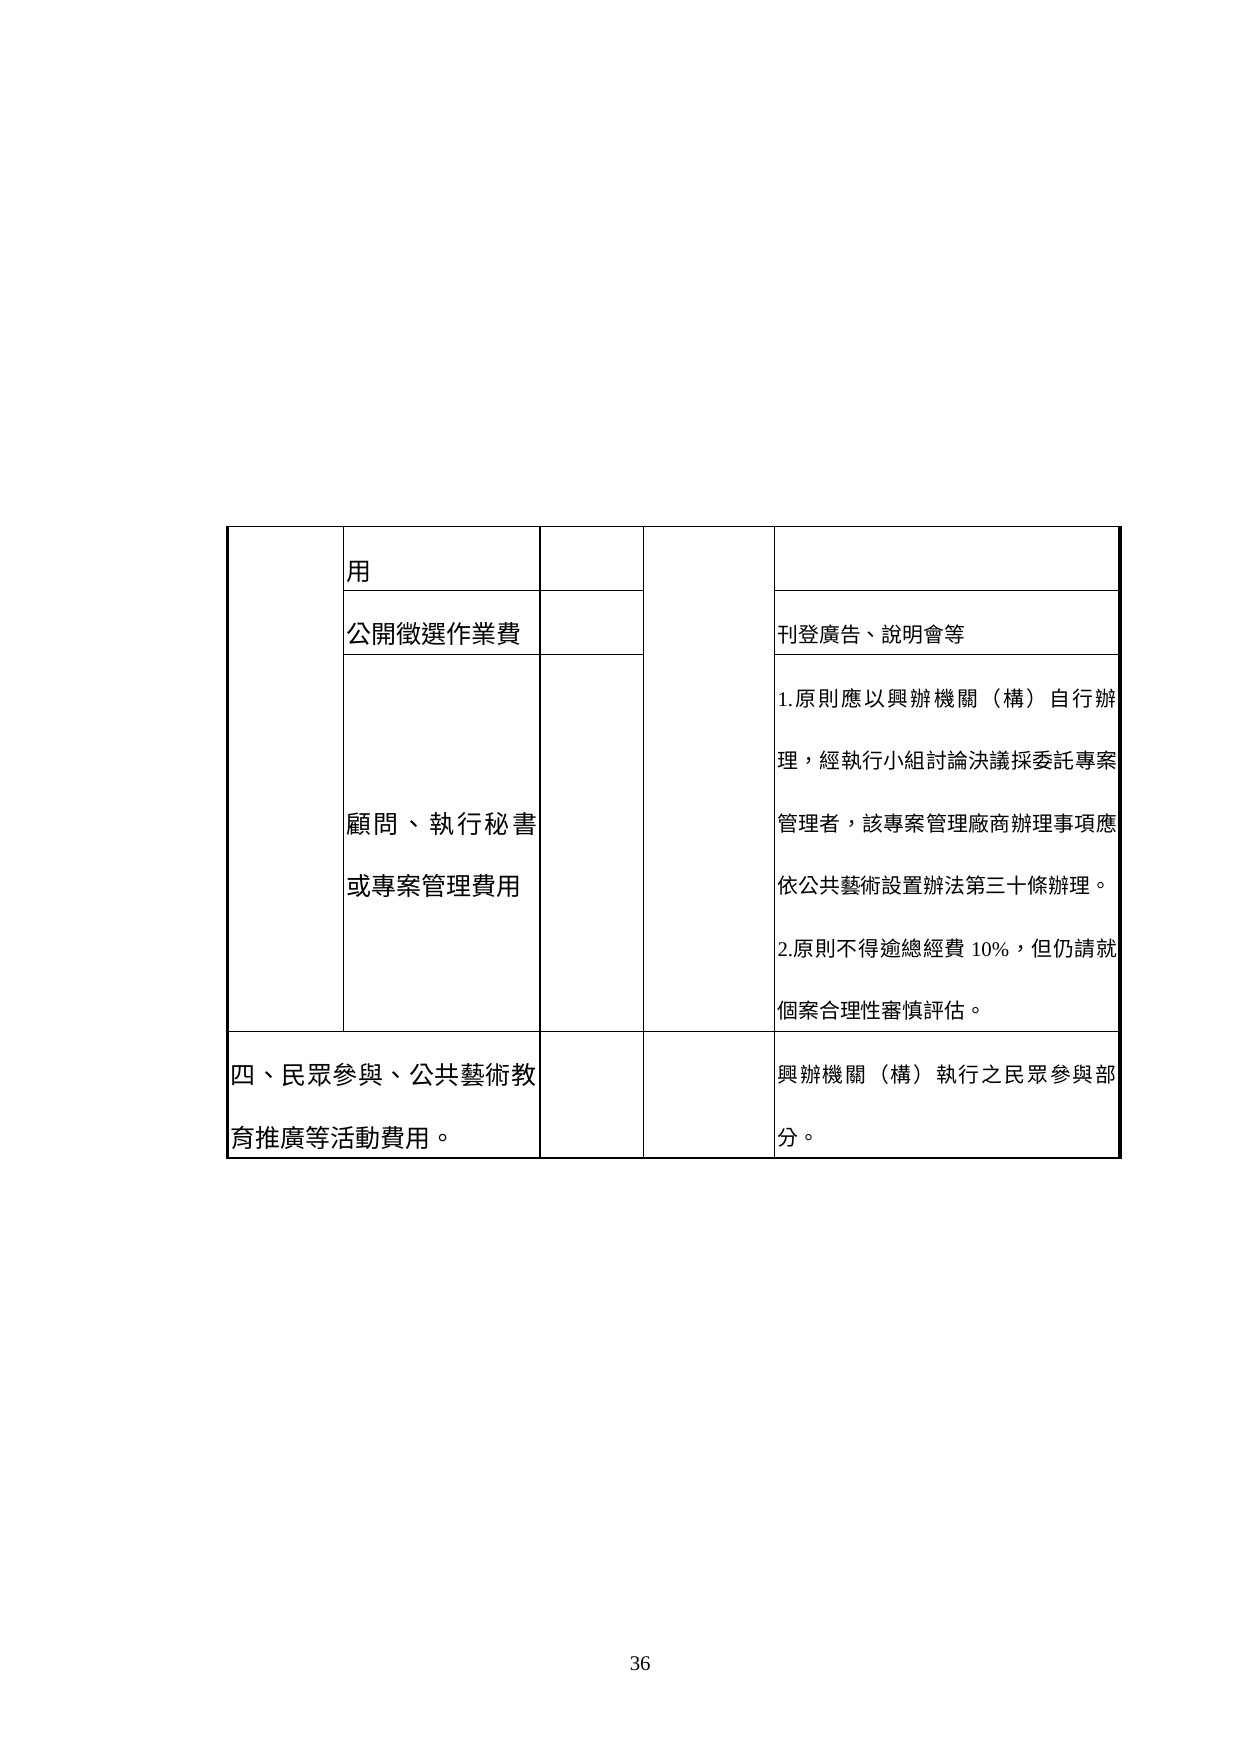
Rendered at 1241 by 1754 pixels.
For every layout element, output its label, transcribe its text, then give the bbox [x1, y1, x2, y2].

table_cell 1.原則應以興辦機關（構）自行辦理，經執行小組討論決議採委託專案管理者，該專案管理廠商辦理事項應依公共藝術設置辦法第三十條辦理。 2.原則不得逾總經費10%，但仍請就個案合理性審慎評估。 [775, 655, 1118, 1031]
table_cell 四、民眾參與、公共藝術教育推廣等活動費用。 [229, 1032, 539, 1157]
table_cell [541, 1032, 643, 1157]
table_cell [541, 591, 643, 654]
table_cell 用 [344, 527, 539, 590]
table_cell [541, 655, 643, 1031]
table_cell [541, 527, 643, 590]
table_cell [229, 527, 343, 1031]
table_cell [644, 527, 774, 1031]
table_cell 顧問、執行秘書或專案管理費用 [344, 655, 539, 1031]
table_cell 興辦機關（構）執行之民眾參與部分。 [775, 1032, 1118, 1157]
table_cell 刊登廣告、說明會等 [775, 591, 1118, 654]
table_cell [775, 527, 1118, 590]
table_cell [644, 1032, 774, 1157]
table_cell 公開徵選作業費 [344, 591, 539, 654]
